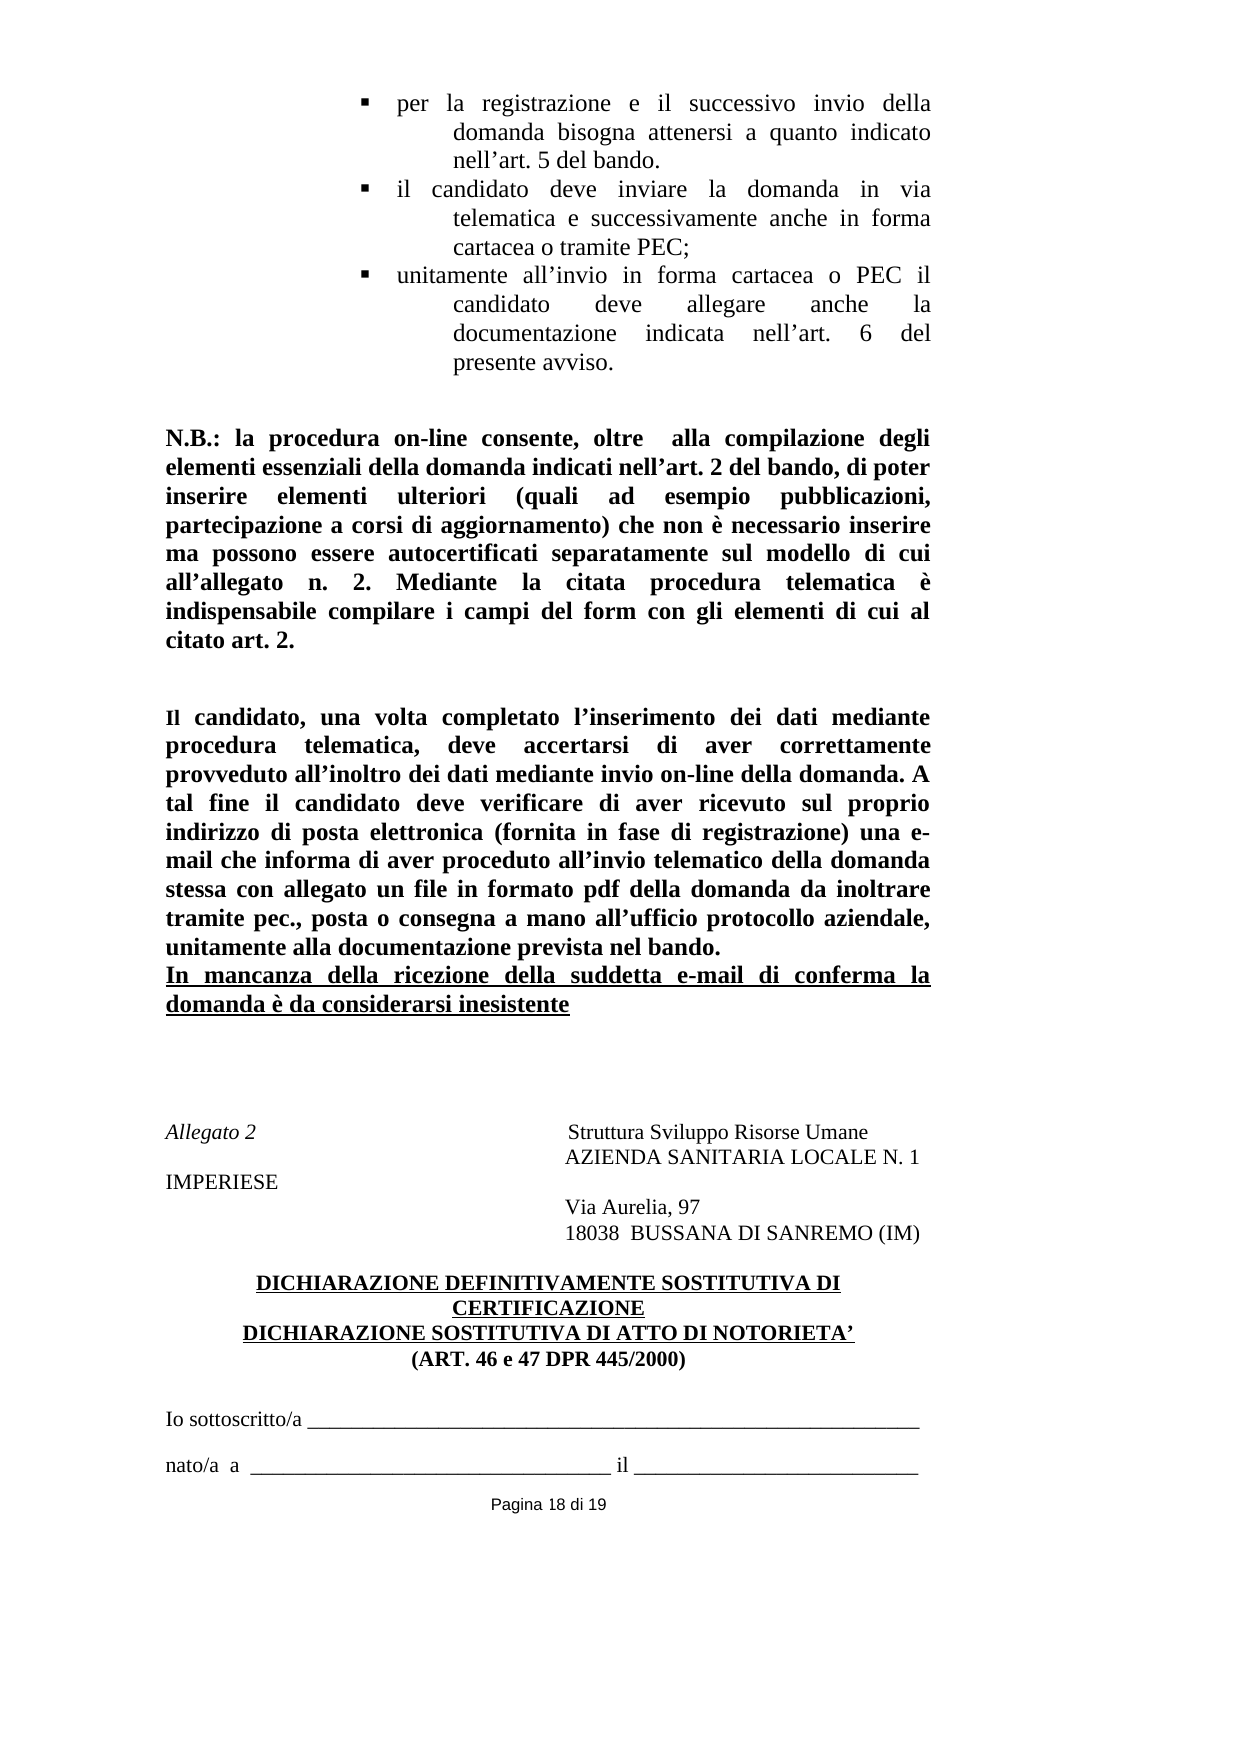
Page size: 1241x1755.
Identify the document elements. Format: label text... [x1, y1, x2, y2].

list unitamente all’invio in forma cartacea o PEC il candidato deve allegare anche la documentazione indicata nell’art. 6 del presente avviso. [359, 260, 931, 375]
text nato/a a _________________________________ il __________________________ [165, 1452, 931, 1478]
text In mancanza della ricezione della suddetta e-mail di conferma la [165, 960, 931, 985]
text AZIENDA SANITARIA LOCALE N. 1 IMPERIESE [165, 1144, 931, 1194]
text N.B.: la procedura on-line consente, oltre alla compilazione degli elementi essenziali della domanda indicati nell’art. 2 del bando, di poter inserire elementi ulteriori (quali ad esempio pubblicazioni, partecipazione a corsi di aggiornamento) che non è necessario inserire ma possono essere autocertificati separatamente sul modello di cui all’allegato n. 2. Mediante la citata procedura telematica è indispensabile compilare i campi del form con gli elementi di cui al citato art. 2. [165, 423, 931, 653]
text (ART. 46 e 47 DPR 445/2000) [165, 1346, 931, 1371]
text Allegato 2 Struttura Sviluppo Risorse Umane [165, 1119, 931, 1144]
text 18038 BUSSANA DI SANREMO (IM) [165, 1219, 931, 1245]
text domanda è da considerarsi inesistente [165, 986, 931, 1018]
list per la registrazione e il successivo invio della domanda bisogna attenersi a quanto indicato nell’art. 5 del bando. [359, 88, 931, 174]
text Il candidato, una volta completato l’inserimento dei dati mediante procedura telematica, deve accertarsi di aver correttamente provveduto all’inoltro dei dati mediante invio on-line della domanda. A tal fine il candidato deve verificare di aver ricevuto sul proprio indirizzo di posta elettronica (fornita in fase di registrazione) una e-mail che informa di aver proceduto all’invio telematico della domanda stessa con allegato un file in formato pdf della domanda da inoltrare tramite pec., posta o consegna a mano all’ufficio protocollo aziendale, unitamente alla documentazione prevista nel bando. [165, 702, 931, 960]
list il candidato deve inviare la domanda in via telematica e successivamente anche in forma cartacea o tramite PEC; [359, 174, 931, 260]
text Via Aurelia, 97 [165, 1194, 931, 1219]
text Io sottoscritto/a ________________________________________________________ [165, 1406, 931, 1432]
subtitle DICHIARAZIONE SOSTITUTIVA DI ATTO DI NOTORIETA’ [165, 1320, 931, 1346]
subtitle DICHIARAZIONE DEFINITIVAMENTE SOSTITUTIVA DI CERTIFICAZIONE [165, 1270, 931, 1320]
